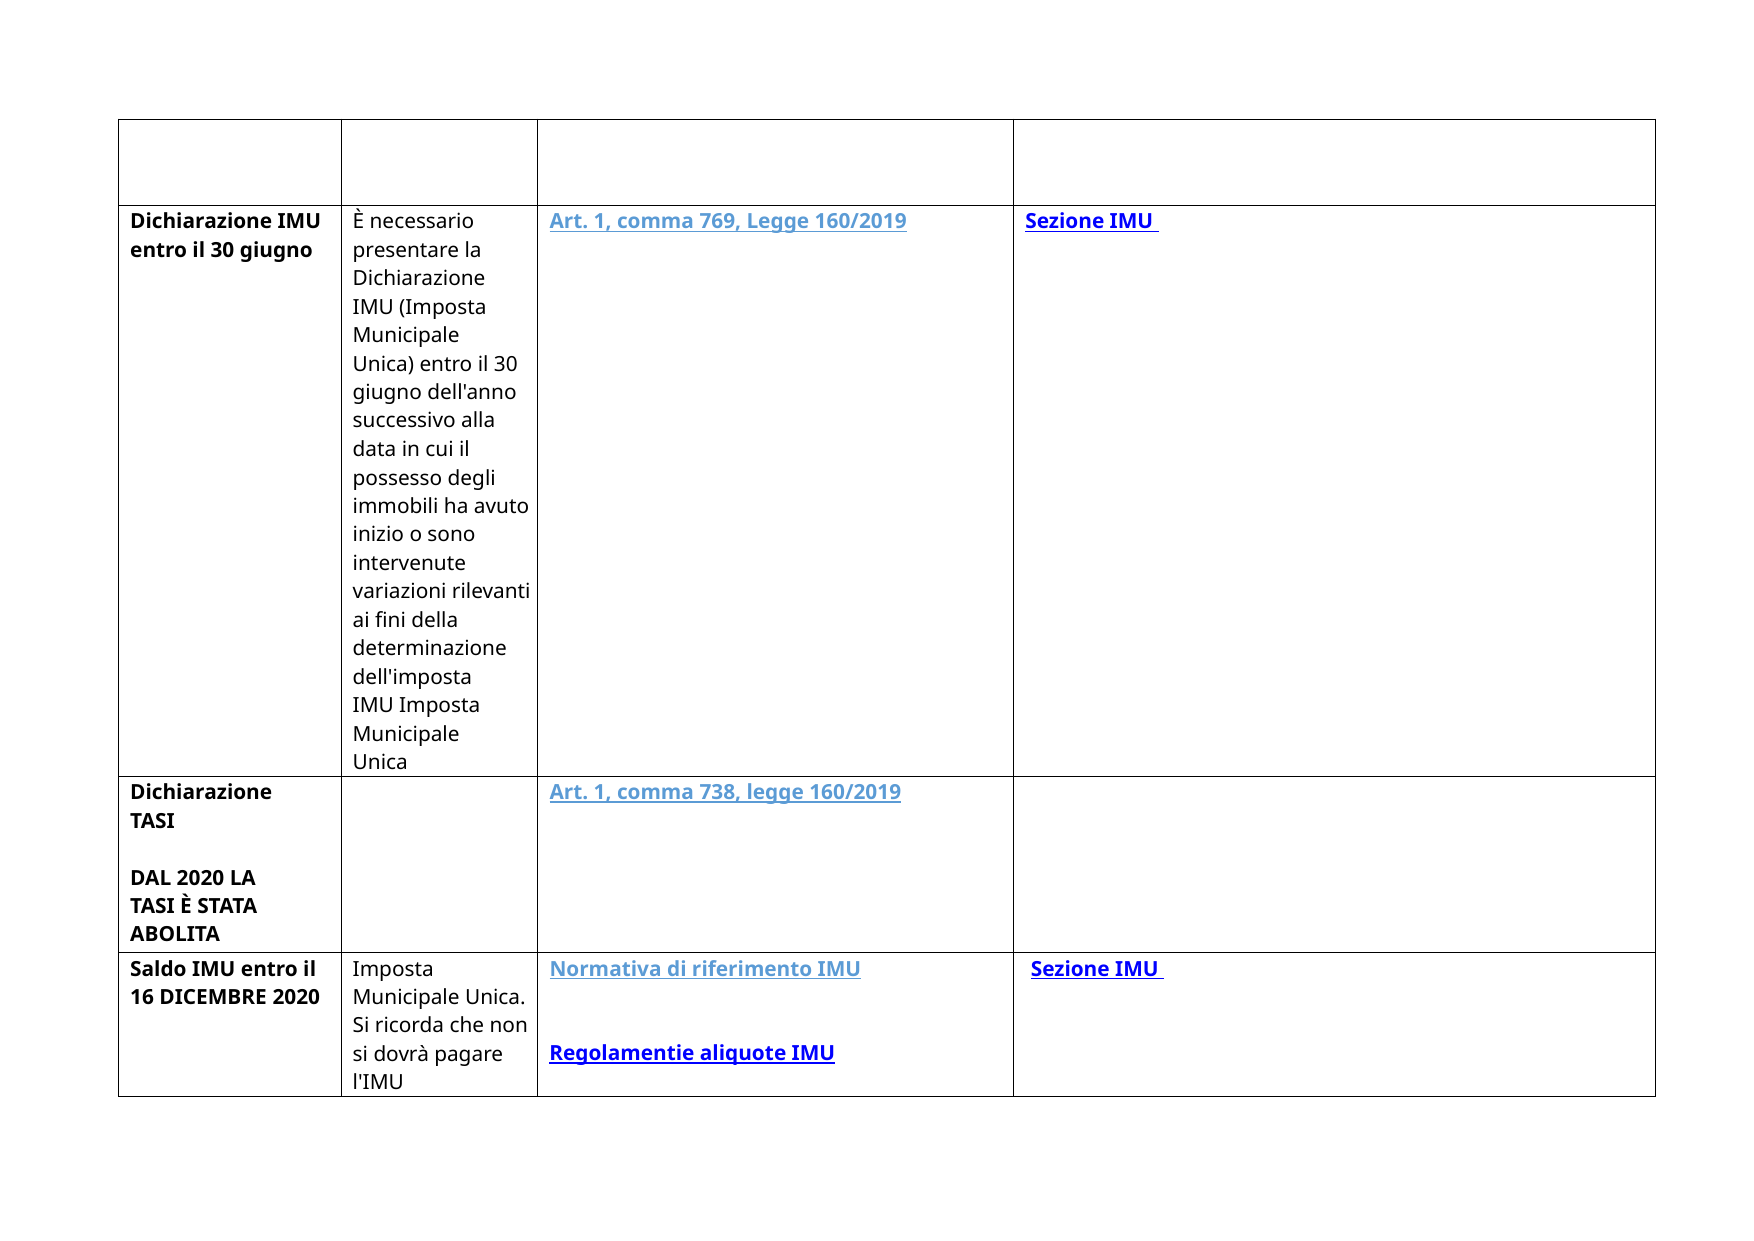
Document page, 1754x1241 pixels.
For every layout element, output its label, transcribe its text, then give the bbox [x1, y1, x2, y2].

table_cell Imposta Municipale Unica. Si ricorda che non si dovrà pagare l'IMU [342, 953, 537, 1096]
table_cell [342, 120, 537, 205]
table_cell Art. 1, comma 769, Legge 160/2019 [538, 206, 1013, 776]
table_cell [538, 120, 1013, 205]
table_cell Saldo IMU entro il 16 DICEMBRE 2020 [119, 953, 341, 1096]
table_cell [1014, 777, 1655, 952]
table_cell Dichiarazione IMU entro il 30 giugno [119, 206, 341, 776]
table_cell [1014, 120, 1655, 205]
table_cell Art. 1, comma 738, legge 160/2019 [538, 777, 1013, 952]
table_cell È necessario presentare la Dichiarazione IMU (Imposta Municipale Unica) entro il 30 giugno dell'anno successivo alla data in cui il possesso degli immobili ha avuto inizio o sono intervenute variazioni rilevanti ai fini della determinazione dell'imposta IMU Imposta Municipale Unica [342, 206, 537, 776]
table_cell [119, 120, 341, 205]
table_cell Sezione IMU [1014, 206, 1655, 776]
table_cell [342, 777, 537, 952]
table_cell Sezione IMU [1014, 953, 1655, 1096]
table_cell Normativa di riferimento IMU Regolamentie aliquote IMU [538, 953, 1013, 1096]
table_cell Dichiarazione TASI DAL 2020 LA TASI È STATA ABOLITA [119, 777, 341, 952]
